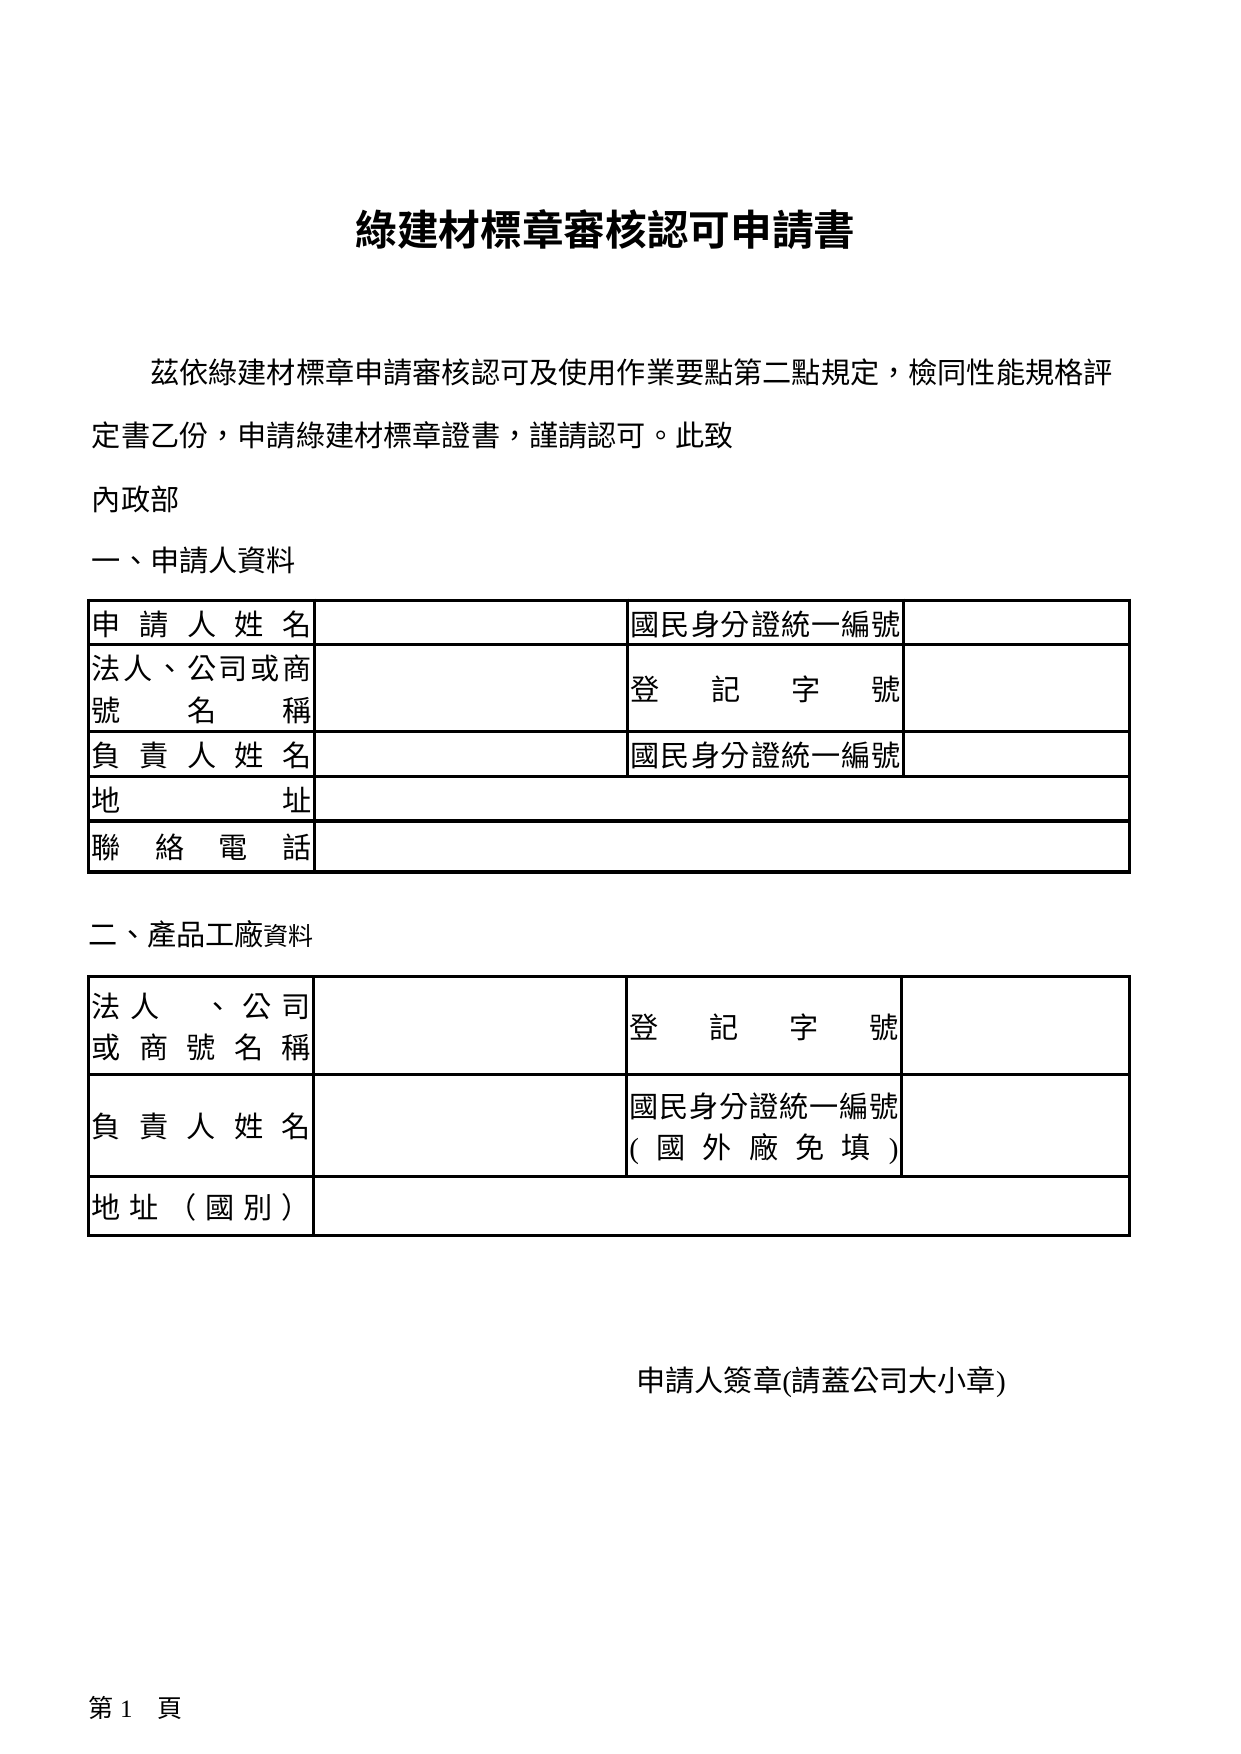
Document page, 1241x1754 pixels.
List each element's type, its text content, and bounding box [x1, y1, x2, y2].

table_cell [316, 646, 626, 730]
table_cell 負責人姓名 [90, 733, 313, 774]
table_cell [628, 519, 1129, 598]
table_cell [316, 823, 1128, 870]
table_header [315, 978, 625, 1073]
table_cell 地址（國別） [90, 1178, 312, 1234]
table_cell [315, 1076, 625, 1175]
table_cell 聯絡電話 [90, 823, 313, 870]
table_cell 國民身分證統一編號 [629, 733, 902, 774]
table_cell 法人、公司或商號名稱 [90, 646, 313, 730]
table_header 茲依綠建材標章申請審核認可及使用作業要點第二點規定，檢同性能規格評定書乙份，申請綠建材標章證書，謹請認可。此致 內政部 [89, 350, 1129, 519]
table_cell 登記字號 [629, 646, 902, 730]
table_cell [905, 733, 1128, 774]
text 二、產品工廠資料 [89, 912, 1122, 954]
table_cell [905, 646, 1128, 730]
table_cell [315, 1178, 1128, 1234]
table_header 法人 、公司 或商號名稱 [90, 978, 312, 1073]
table_header 登記字號 [628, 978, 900, 1073]
table_header [903, 978, 1128, 1073]
table_cell [903, 1076, 1128, 1175]
table_cell 國民身分證統一編號 [629, 602, 902, 643]
table_cell 一、申請人資料 [89, 519, 628, 598]
text 綠建材標章審核認可申請書 [89, 197, 1122, 257]
table_cell 地址 [90, 778, 313, 819]
table_cell [316, 733, 626, 774]
table_cell 國民身分證統一編號 (國外廠免填) [628, 1076, 900, 1175]
table_cell 申請人姓名 [90, 602, 313, 643]
text 申請人簽章(請蓋公司大小章) [89, 1357, 1005, 1399]
table_cell [905, 602, 1128, 643]
table_cell [316, 778, 1128, 819]
table_cell [316, 602, 626, 643]
table_cell 負責人姓名 [90, 1076, 312, 1175]
